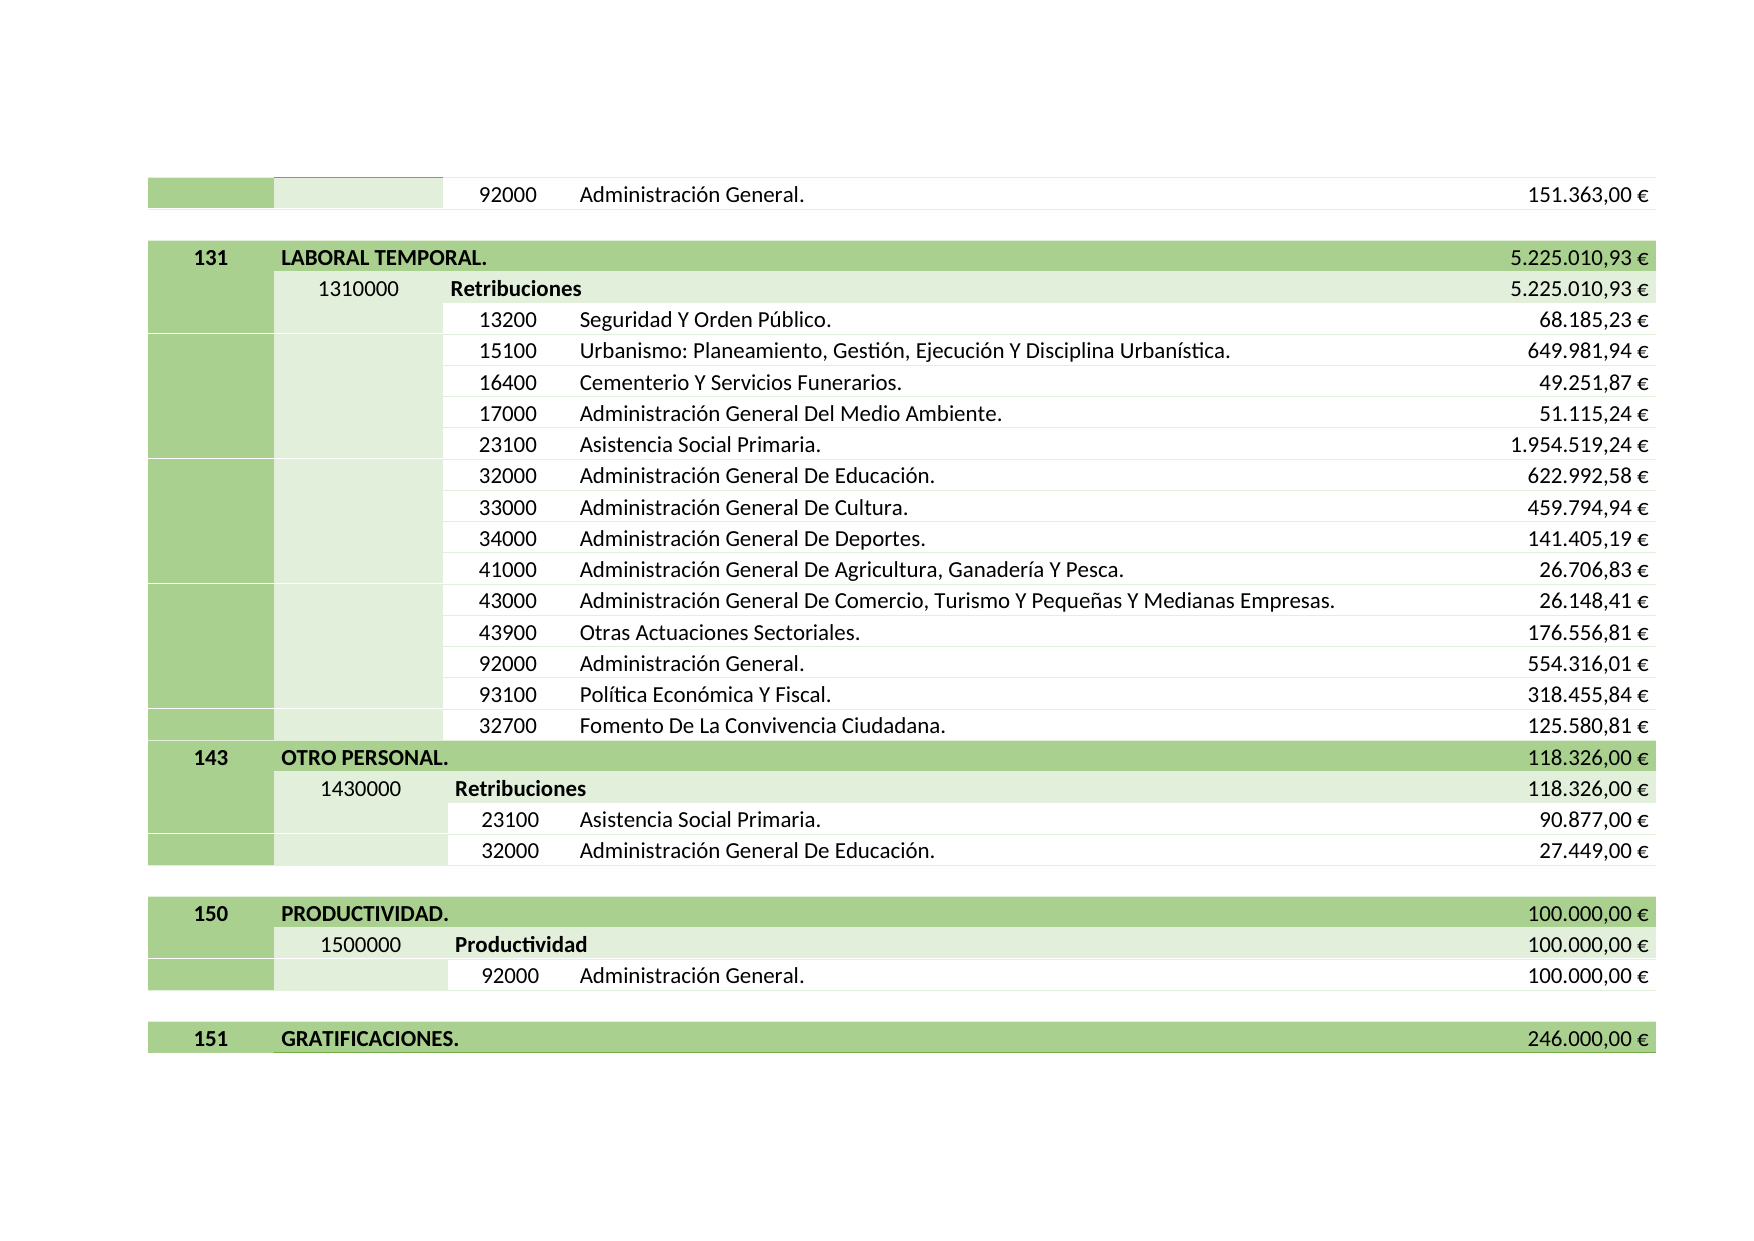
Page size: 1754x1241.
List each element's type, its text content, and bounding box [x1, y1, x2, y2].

table_cell [274, 803, 448, 833]
table_cell 13200 [443, 303, 572, 333]
table_cell Retribuciones [443, 272, 1445, 302]
table_cell [148, 710, 274, 740]
table_cell [148, 553, 274, 583]
table_cell Retribuciones [448, 772, 1445, 802]
table_cell [572, 241, 1445, 271]
table_cell Cementerio Y Servicios Funerarios. [572, 366, 1445, 396]
table_cell 318.455,84 € [1445, 678, 1656, 708]
table_cell 23100 [448, 803, 572, 833]
table_cell Otras Actuaciones Sectoriales. [572, 616, 1445, 646]
table_cell [572, 991, 1445, 1021]
table_cell [148, 585, 274, 615]
table_cell [1445, 866, 1656, 896]
table_cell [148, 991, 274, 1021]
table_cell [274, 647, 443, 677]
table_cell [274, 335, 443, 365]
table_cell 26.148,41 € [1445, 585, 1656, 615]
table_cell 26.706,83 € [1445, 553, 1656, 583]
table_cell 141.405,19 € [1445, 522, 1656, 552]
table_cell Urbanismo: Planeamiento, Gestión, Ejecución Y Disciplina Urbanística. [572, 335, 1445, 365]
table_cell Administración General De Educación. [572, 835, 1445, 865]
table_cell 92000 [448, 960, 572, 990]
table_cell 1.954.519,24 € [1445, 428, 1656, 458]
table_cell [274, 178, 443, 208]
table_cell [148, 491, 274, 521]
table_cell [148, 928, 274, 958]
table_cell 5.225.010,93 € [1445, 272, 1656, 302]
table_cell LABORAL TEMPORAL. [274, 241, 572, 271]
table_cell Fomento De La Convivencia Ciudadana. [572, 710, 1445, 740]
table_cell 554.316,01 € [1445, 647, 1656, 677]
table_cell 125.580,81 € [1445, 710, 1656, 740]
table_cell [148, 210, 274, 240]
table_cell [274, 960, 448, 990]
table_cell [274, 585, 443, 615]
table_cell 34000 [443, 522, 572, 552]
table_cell [148, 960, 274, 990]
table_cell Política Económica Y Fiscal. [572, 678, 1445, 708]
table_cell [572, 210, 1445, 240]
table_cell Productividad [448, 928, 1445, 958]
table_cell 131 [148, 241, 274, 271]
table_cell [1445, 210, 1656, 240]
table_cell 49.251,87 € [1445, 366, 1656, 396]
table_cell 151.363,00 € [1445, 178, 1656, 208]
table_cell [148, 678, 274, 708]
table_cell 92000 [443, 647, 572, 677]
table_cell [148, 428, 274, 458]
table_cell [274, 397, 443, 427]
table_cell [274, 210, 443, 240]
table_cell [148, 178, 274, 208]
table_cell Administración General. [572, 960, 1445, 990]
table_cell [274, 710, 443, 740]
table_cell [572, 1022, 1445, 1052]
table_cell 68.185,23 € [1445, 303, 1656, 333]
table_cell 100.000,00 € [1445, 897, 1656, 927]
table_cell [148, 803, 274, 833]
table_cell 32000 [443, 460, 572, 490]
table_cell 32700 [443, 710, 572, 740]
table_cell Administración General. [572, 178, 1445, 208]
table_cell 23100 [443, 428, 572, 458]
table_cell 143 [148, 741, 274, 771]
table_cell [274, 303, 443, 333]
table_cell 1500000 [274, 928, 448, 958]
table_cell 33000 [443, 491, 572, 521]
table_cell 176.556,81 € [1445, 616, 1656, 646]
table_cell 16400 [443, 366, 572, 396]
table_cell [148, 272, 274, 302]
table_cell [148, 335, 274, 365]
table_cell 51.115,24 € [1445, 397, 1656, 427]
table_cell 649.981,94 € [1445, 335, 1656, 365]
table_cell [572, 866, 1445, 896]
table_cell PRODUCTIVIDAD. [274, 897, 572, 927]
table_cell 459.794,94 € [1445, 491, 1656, 521]
table_cell 15100 [443, 335, 572, 365]
table_cell [274, 491, 443, 521]
table_cell [148, 366, 274, 396]
table_cell 43000 [443, 585, 572, 615]
table_cell GRATIFICACIONES. [274, 1022, 572, 1052]
table_cell [274, 553, 443, 583]
table_cell Administración General Del Medio Ambiente. [572, 397, 1445, 427]
table_cell [274, 866, 448, 896]
table_cell [148, 397, 274, 427]
table_cell [148, 647, 274, 677]
table_cell Administración General. [572, 647, 1445, 677]
table_cell Administración General De Deportes. [572, 522, 1445, 552]
table_cell 17000 [443, 397, 572, 427]
table_cell 41000 [443, 553, 572, 583]
table_cell Seguridad Y Orden Público. [572, 303, 1445, 333]
table_cell [274, 991, 448, 1021]
table_cell 118.326,00 € [1445, 772, 1656, 802]
table_cell 27.449,00 € [1445, 835, 1656, 865]
table_cell 92000 [443, 178, 572, 208]
table_cell 5.225.010,93 € [1445, 241, 1656, 271]
table_cell 1430000 [274, 772, 448, 802]
table_cell Administración General De Comercio, Turismo Y Pequeñas Y Medianas Empresas. [572, 585, 1445, 615]
table_cell 151 [148, 1022, 274, 1052]
table_cell Asistencia Social Primaria. [572, 428, 1445, 458]
table_cell [148, 772, 274, 802]
table_cell [443, 210, 572, 240]
table_cell 93100 [443, 678, 572, 708]
table_cell 90.877,00 € [1445, 803, 1656, 833]
table_cell [572, 741, 1445, 771]
table_cell [148, 835, 274, 865]
table_cell [274, 678, 443, 708]
table_cell [274, 428, 443, 458]
table_cell [148, 460, 274, 490]
table_cell [274, 366, 443, 396]
table_cell [148, 303, 274, 333]
table_cell 622.992,58 € [1445, 460, 1656, 490]
table_cell [148, 866, 274, 896]
table_cell Administración General De Cultura. [572, 491, 1445, 521]
table_cell [572, 897, 1445, 927]
table_cell 43900 [443, 616, 572, 646]
table_cell [274, 616, 443, 646]
table_cell OTRO PERSONAL. [274, 741, 572, 771]
table_cell [148, 522, 274, 552]
table_cell 1310000 [274, 272, 443, 302]
table_cell [448, 991, 572, 1021]
table_cell 32000 [448, 835, 572, 865]
table_cell Administración General De Agricultura, Ganadería Y Pesca. [572, 553, 1445, 583]
table_cell 150 [148, 897, 274, 927]
table_cell 246.000,00 € [1445, 1022, 1656, 1052]
table_cell 118.326,00 € [1445, 741, 1656, 771]
table_cell Administración General De Educación. [572, 460, 1445, 490]
table_cell [274, 460, 443, 490]
table_cell [148, 616, 274, 646]
table_cell [274, 522, 443, 552]
table_cell [1445, 991, 1656, 1021]
table_cell [274, 835, 448, 865]
table_cell 100.000,00 € [1445, 960, 1656, 990]
table_cell [448, 866, 572, 896]
table_cell Asistencia Social Primaria. [572, 803, 1445, 833]
table_cell 100.000,00 € [1445, 928, 1656, 958]
